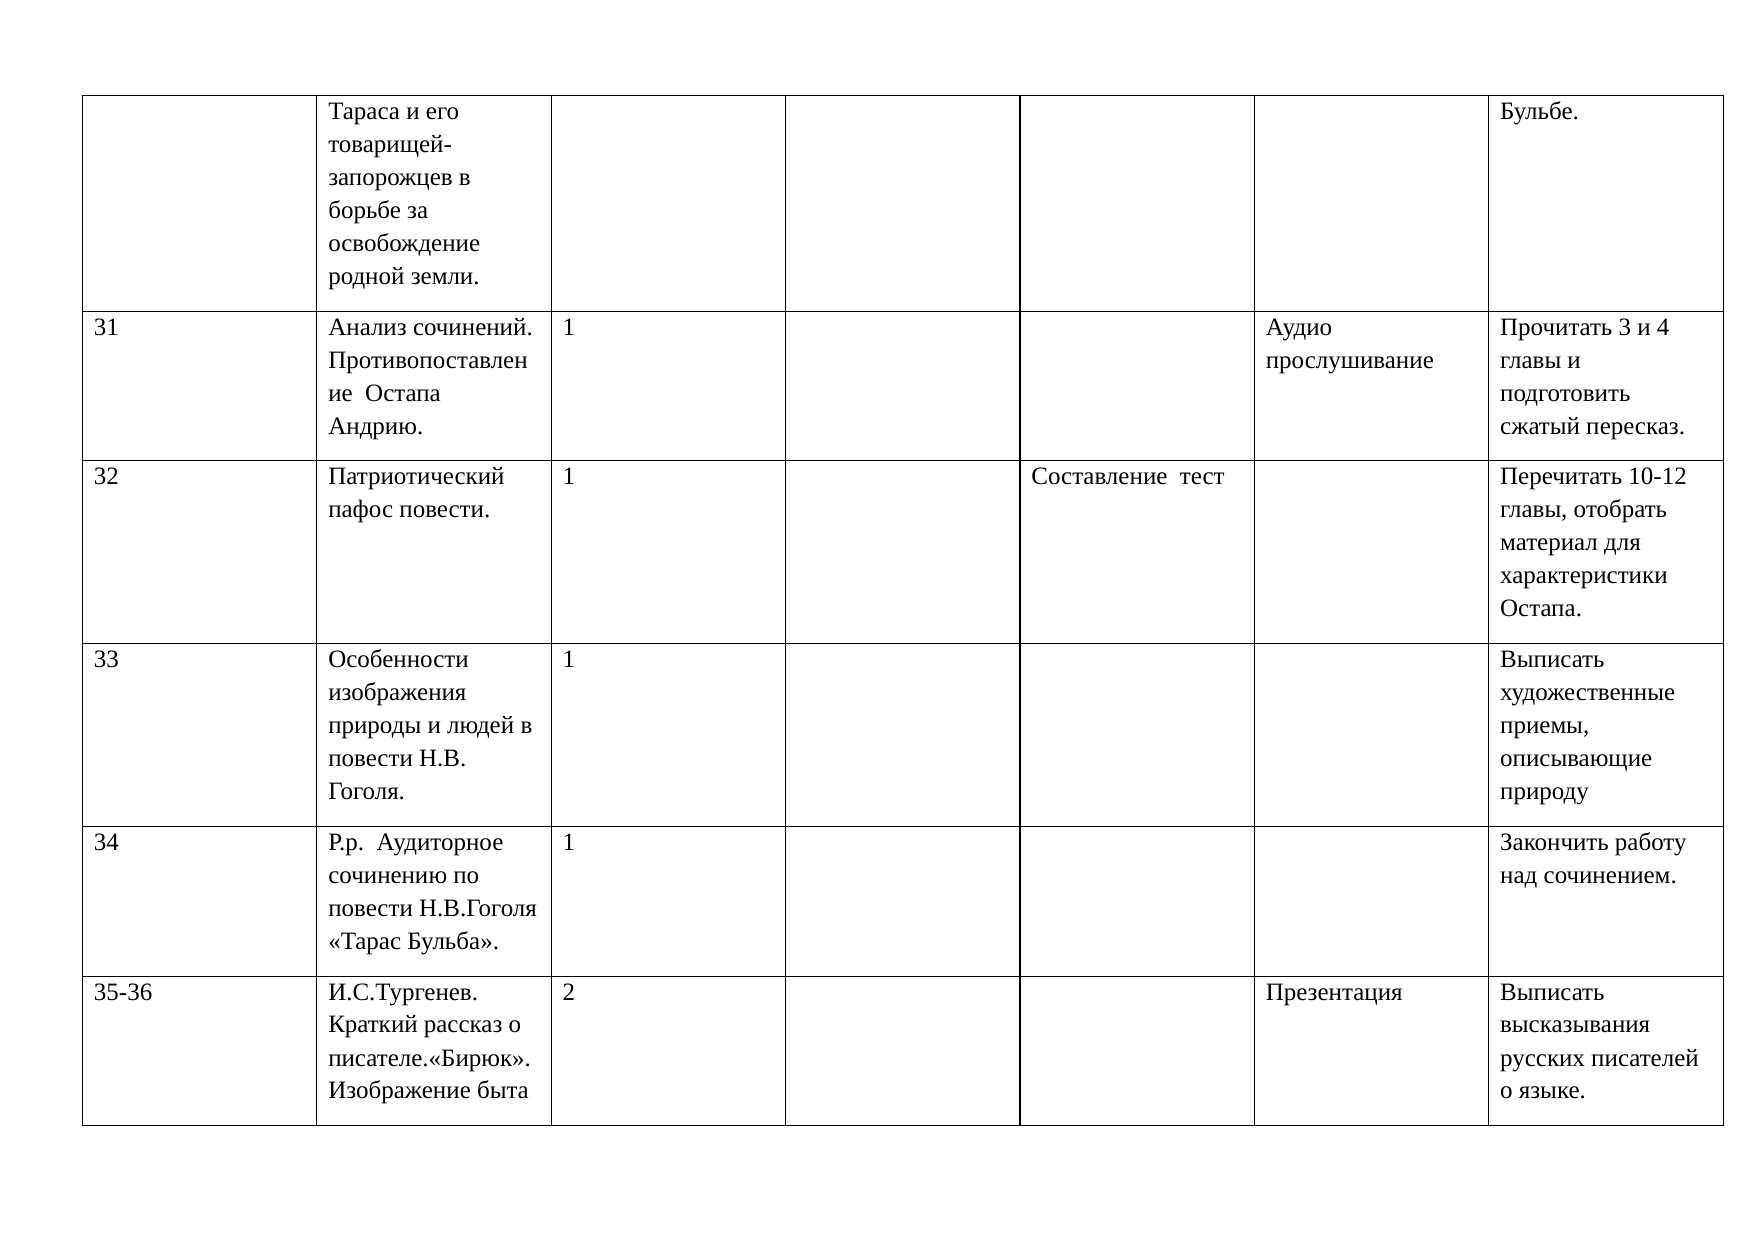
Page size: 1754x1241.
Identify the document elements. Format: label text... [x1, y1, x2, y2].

table_cell Составление тест [1021, 461, 1254, 643]
table_cell [83, 96, 316, 311]
table_cell [786, 827, 1019, 976]
table_cell 1 [552, 461, 785, 643]
table_cell Прочитать 3 и 4 главы и подготовить сжатый пересказ. [1489, 312, 1723, 460]
table_cell 34 [83, 827, 316, 976]
table_cell Закончить работу над сочинением. [1489, 827, 1723, 976]
table_cell Особенности изображения природы и людей в повести Н.В. Гоголя. [317, 644, 551, 826]
table_cell Р.р. Аудиторное сочинению по повести Н.В.Гоголя «Тарас Бульба». [317, 827, 551, 976]
table_cell [786, 96, 1019, 311]
table_cell [1021, 312, 1254, 460]
table_cell Патриотический пафос повести. [317, 461, 551, 643]
table_cell 35-36 [83, 977, 316, 1125]
table_cell 2 [552, 977, 785, 1125]
table_cell [786, 461, 1019, 643]
table_cell [1021, 827, 1254, 976]
table_cell Презентация [1255, 977, 1488, 1125]
table_cell И.С.Тургенев. Краткий рассказ о писателе.«Бирюк». Изображение быта [317, 977, 551, 1125]
table_cell [1021, 977, 1254, 1125]
table_cell Выписать высказывания русских писателей о языке. [1489, 977, 1723, 1125]
table_cell Анализ сочинений. Противопоставление Остапа Андрию. [317, 312, 551, 460]
table_cell [552, 96, 785, 311]
table_cell Выписать художественные приемы, описывающие природу [1489, 644, 1723, 826]
table_cell [1255, 827, 1488, 976]
table_cell 33 [83, 644, 316, 826]
table_cell [1255, 644, 1488, 826]
table_cell [1255, 461, 1488, 643]
table_cell 31 [83, 312, 316, 460]
table_cell Аудио прослушивание [1255, 312, 1488, 460]
table_cell 32 [83, 461, 316, 643]
table_cell [786, 312, 1019, 460]
table_cell [786, 644, 1019, 826]
table_cell 1 [552, 644, 785, 826]
table_cell Перечитать 10-12 главы, отобрать материал для характеристики Остапа. [1489, 461, 1723, 643]
table_cell Бульбе. [1489, 96, 1723, 311]
table_cell [1021, 96, 1254, 311]
table_cell 1 [552, 312, 785, 460]
table_cell [786, 977, 1019, 1125]
table_cell [1255, 96, 1488, 311]
table_cell 1 [552, 827, 785, 976]
table_cell [1021, 644, 1254, 826]
table_cell Тараса и его товарищей-запорожцев в борьбе за освобождение родной земли. [317, 96, 551, 311]
